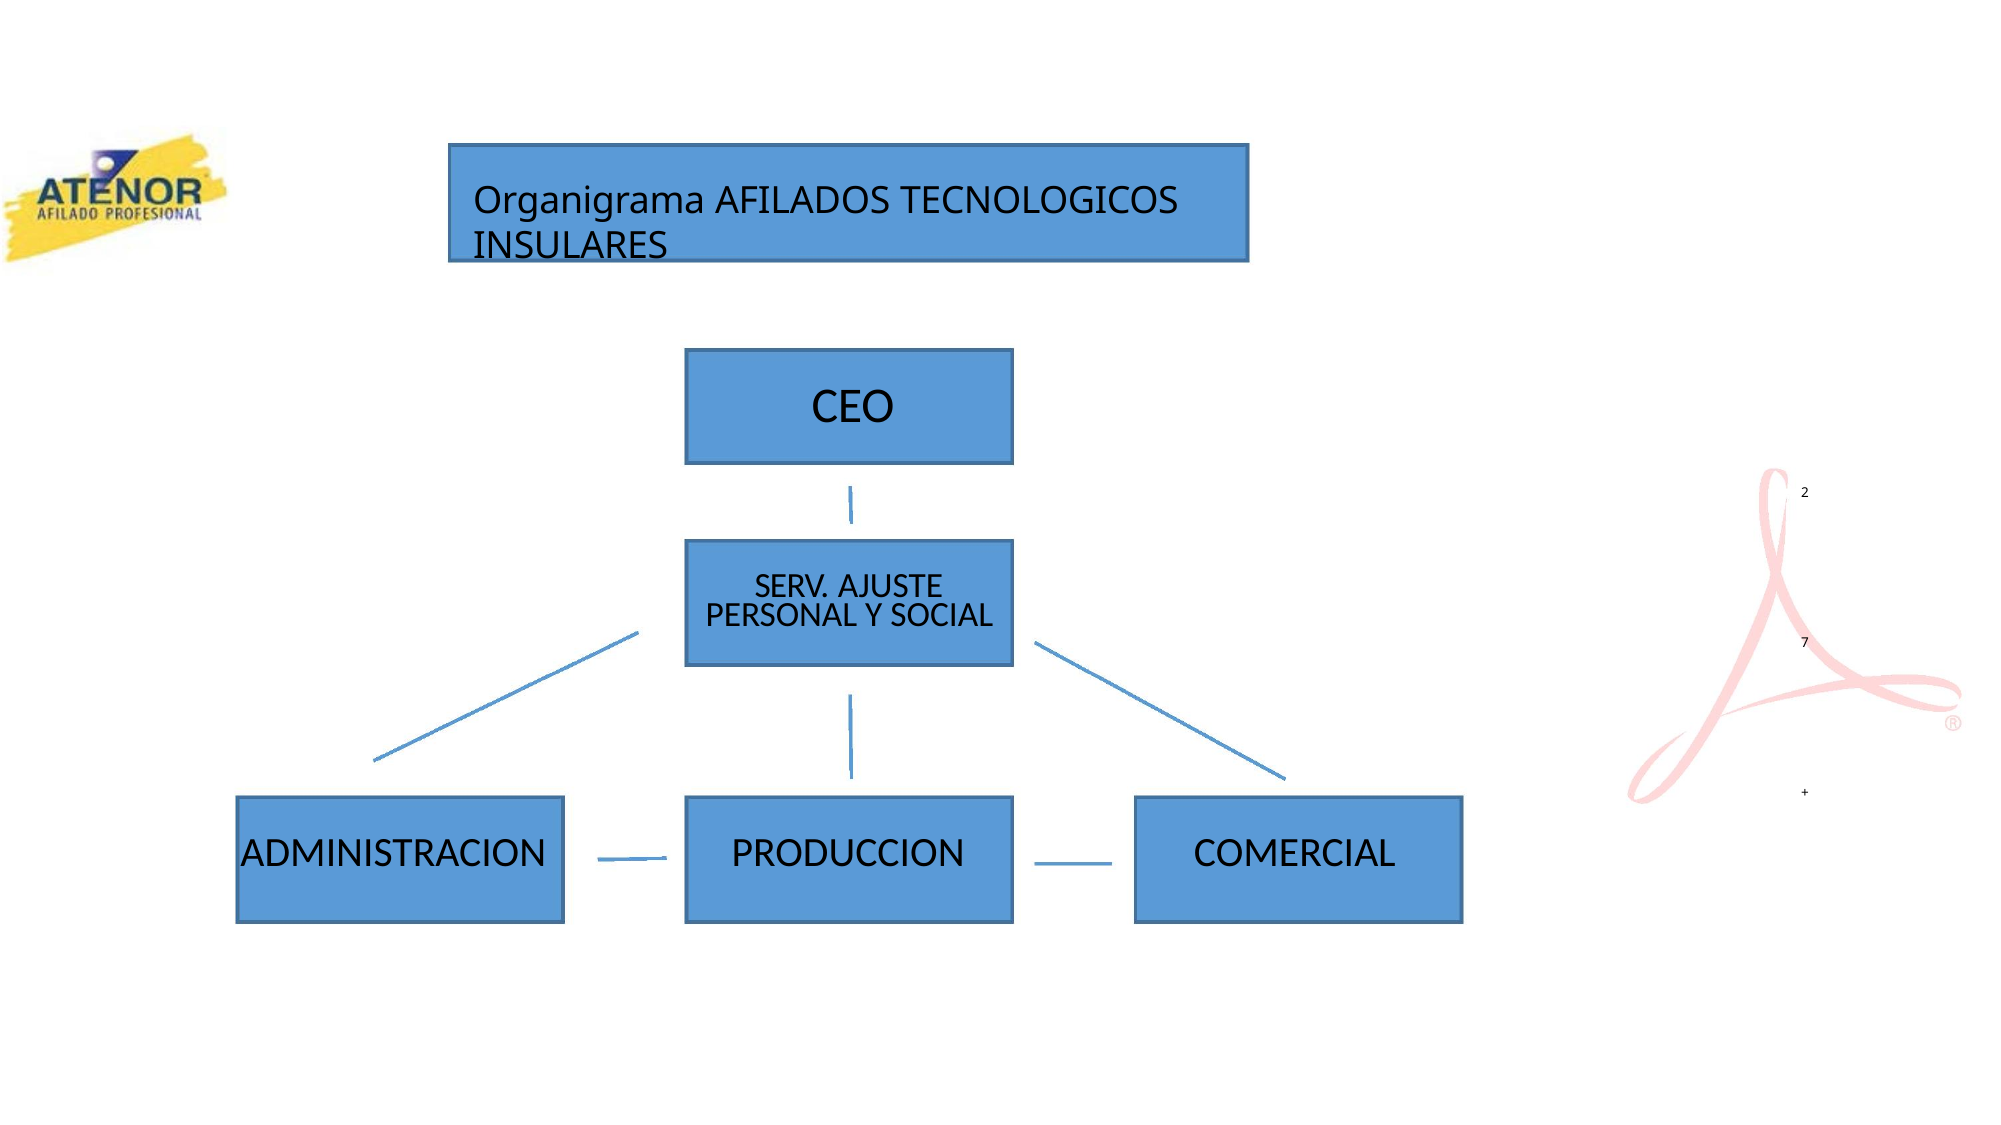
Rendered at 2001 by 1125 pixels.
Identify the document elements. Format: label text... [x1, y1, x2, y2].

text ADMINISTRACION [240, 826, 572, 877]
text 2 [1801, 484, 1828, 500]
text + [1801, 784, 1829, 800]
text CEO [811, 374, 921, 435]
text COMERCIAL [1194, 826, 1422, 877]
text PRODUCCION [731, 826, 990, 877]
text PERSONAL Y SOCIAL [705, 592, 1019, 636]
text Organigrama AFILADOS TECNOLOGICOS INSULARES [473, 177, 1256, 268]
text SERV. AJUSTE [754, 562, 970, 592]
text 7 [1801, 634, 1828, 650]
